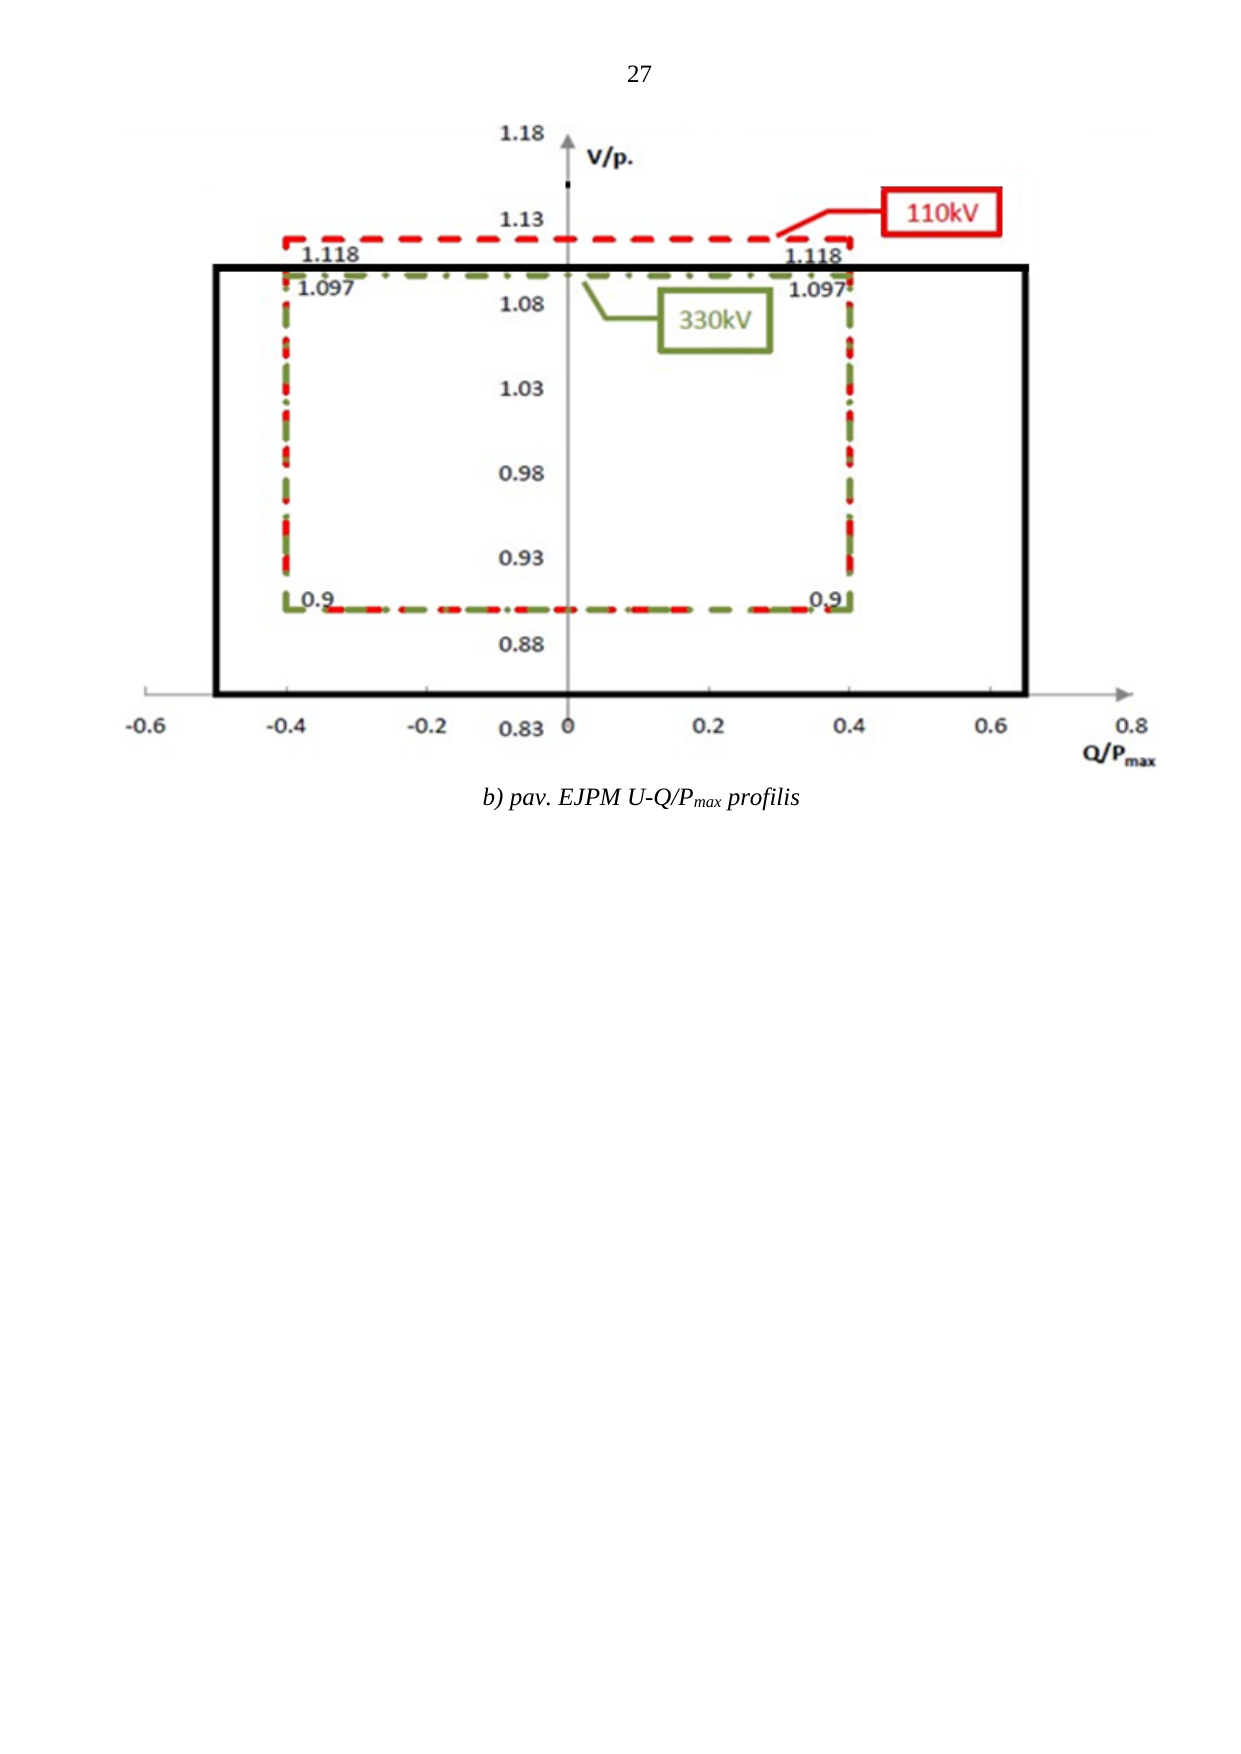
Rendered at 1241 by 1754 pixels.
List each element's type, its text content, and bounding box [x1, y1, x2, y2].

list b) pav. EJPM U-Q/Pmax profilis [118, 782, 1167, 811]
